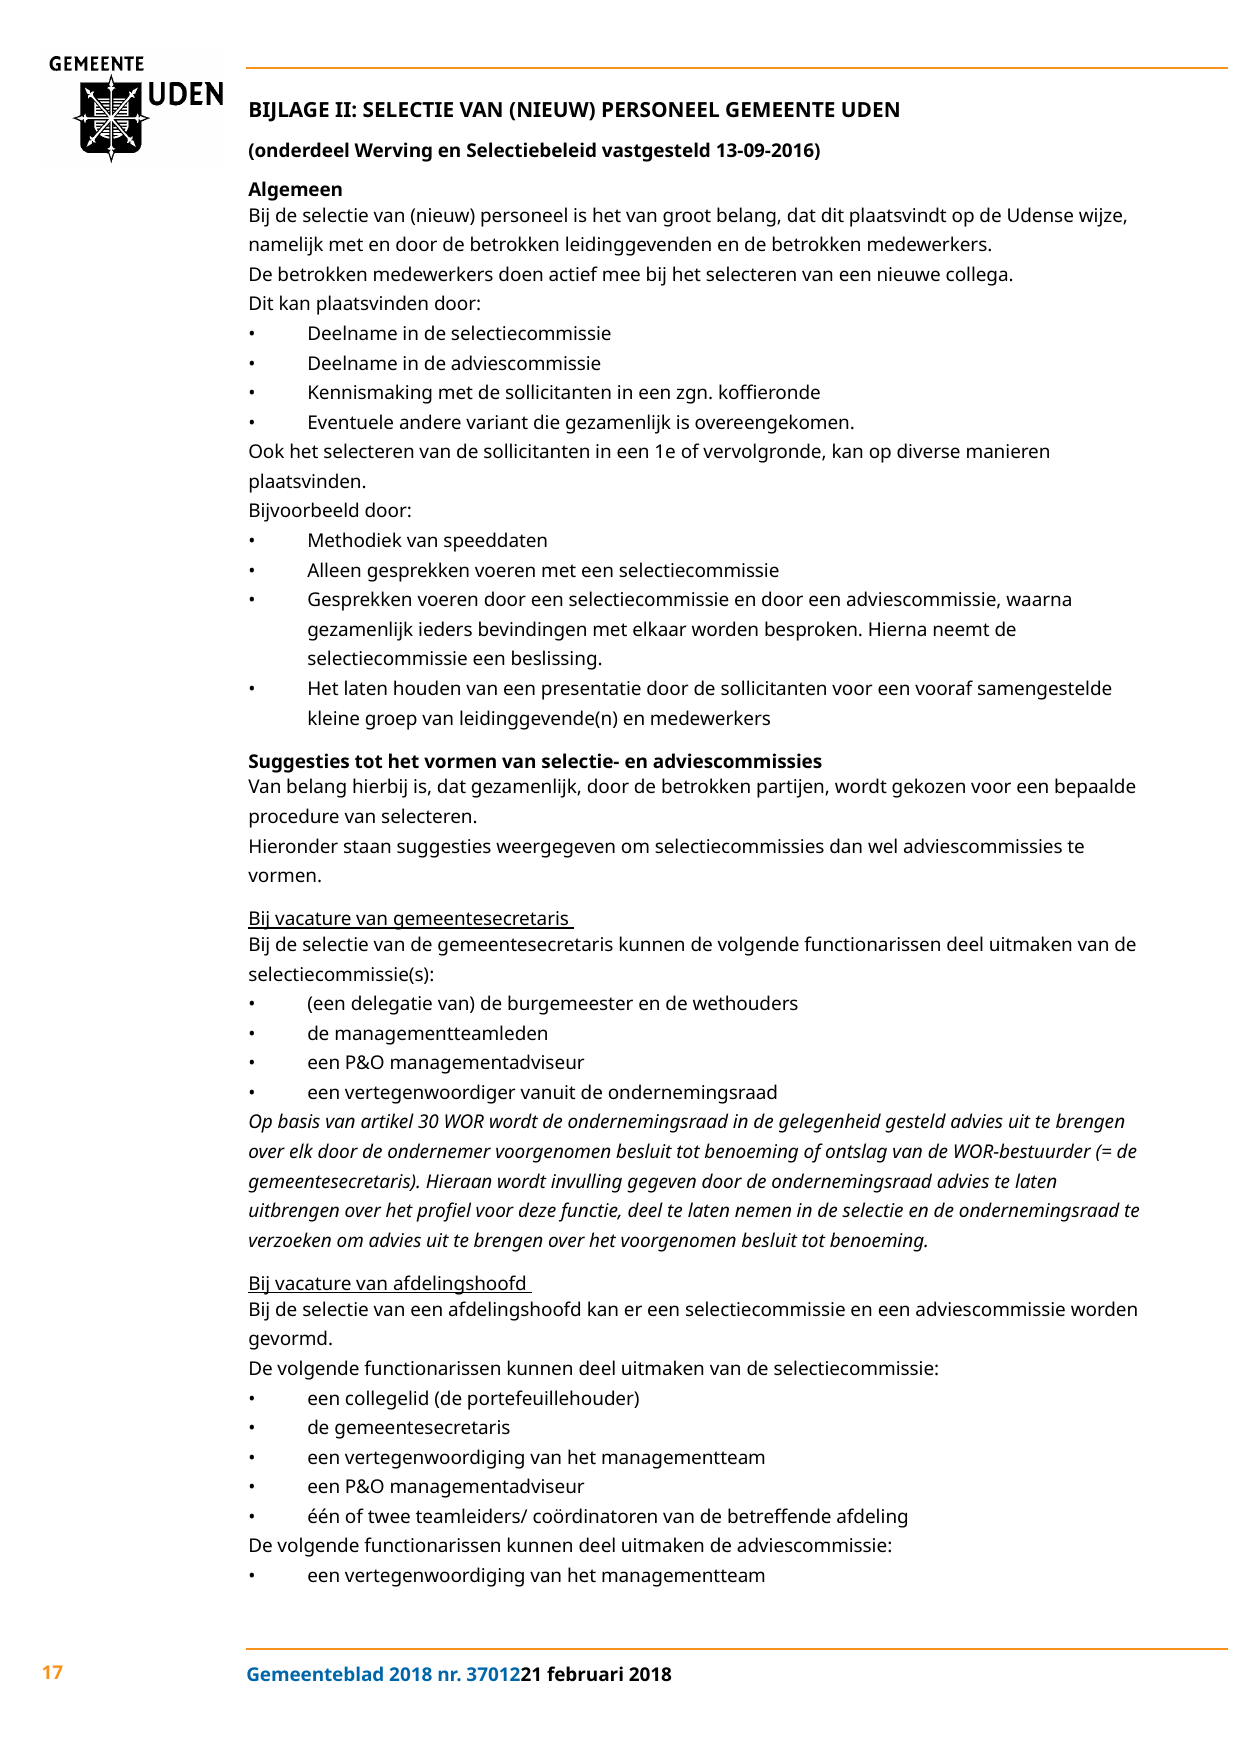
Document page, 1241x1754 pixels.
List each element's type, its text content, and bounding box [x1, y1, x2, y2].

list Alleen gesprekken voeren met een selectiecommissie [248, 557, 1152, 583]
text BIJLAGE II: SELECTIE VAN (NIEUW) PERSONEEL GEMEENTE UDEN [248, 95, 1152, 123]
list een vertegenwoordiging van het managementteam [248, 1444, 1152, 1469]
text Bij vacature van afdelingshoofd [248, 1270, 1152, 1296]
text Bij vacature van gemeentesecretaris [248, 906, 1152, 931]
text Op basis van artikel 30 WOR wordt de ondernemingsraad in de gelegenheid gesteld advies uit te brengen over elk door de ondernemer voorgenomen besluit tot benoeming of ontslag van de WOR-bestuurder (= de gemeentesecretaris). Hieraan wordt invulling gegeven door de ondernemingsraad advies te laten uitbrengen over het profiel voor deze functie, deel te laten nemen in de selectie en de ondernemingsraad te verzoeken om advies uit te brengen over het voorgenomen besluit tot benoeming. [248, 1109, 1152, 1253]
list Methodiek van speeddaten [248, 527, 1152, 553]
list een P&O managementadviseur [248, 1049, 1152, 1075]
text Dit kan plaatsvinden door: [248, 291, 1152, 316]
list Kennismaking met de sollicitanten in een zgn. koffieronde [248, 379, 1152, 405]
picture [41, 47, 231, 172]
text Van belang hierbij is, dat gezamenlijk, door de betrokken partijen, wordt gekozen voor een bepaalde procedure van selecteren. [248, 774, 1152, 829]
list (een delegatie van) de burgemeester en de wethouders [248, 990, 1152, 1016]
list Deelname in de adviescommissie [248, 350, 1152, 376]
text Ook het selecteren van de sollicitanten in een 1e of vervolgronde, kan op diverse manieren plaatsvinden. [248, 438, 1152, 494]
text De volgende functionarissen kunnen deel uitmaken van de selectiecommissie: [248, 1355, 1152, 1381]
list Eventuele andere variant die gezamenlijk is overeengekomen. [248, 409, 1152, 435]
list de managementteamleden [248, 1020, 1152, 1046]
list Gesprekken voeren door een selectiecommissie en door een adviescommissie, waarna gezamenlijk ieders bevindingen met elkaar worden besproken. Hierna neemt de selectiecommissie een beslissing. [248, 586, 1152, 671]
text Bij de selectie van de gemeentesecretaris kunnen de volgende functionarissen deel uitmaken van de selectiecommissie(s): [248, 931, 1152, 987]
text Algemeen [248, 176, 1152, 202]
list een collegelid (de portefeuillehouder) [248, 1385, 1152, 1410]
list een vertegenwoordiging van het managementteam [248, 1562, 1152, 1588]
text Hieronder staan suggesties weergegeven om selectiecommissies dan wel adviescommissies te vormen. [248, 833, 1152, 888]
list een vertegenwoordiger vanuit de ondernemingsraad [248, 1079, 1152, 1105]
list de gemeentesecretaris [248, 1414, 1152, 1440]
text Suggesties tot het vormen van selectie- en adviescommissies [248, 748, 1152, 774]
list Het laten houden van een presentatie door de sollicitanten voor een vooraf samengestelde kleine groep van leidinggevende(n) en medewerkers [248, 675, 1152, 731]
text De betrokken medewerkers doen actief mee bij het selecteren van een nieuwe collega. [248, 261, 1152, 287]
text (onderdeel Werving en Selectiebeleid vastgesteld 13-09-2016) [248, 137, 1152, 163]
list één of twee teamleiders/ coördinatoren van de betreffende afdeling [248, 1503, 1152, 1529]
text Bij de selectie van (nieuw) personeel is het van groot belang, dat dit plaatsvindt op de Udense wijze, namelijk met en door de betrokken leidinggevenden en de betrokken medewerkers. [248, 202, 1152, 257]
text Bijvoorbeeld door: [248, 498, 1152, 523]
list een P&O managementadviseur [248, 1473, 1152, 1499]
list Deelname in de selectiecommissie [248, 320, 1152, 346]
text De volgende functionarissen kunnen deel uitmaken de adviescommissie: [248, 1533, 1152, 1558]
text Bij de selectie van een afdelingshoofd kan er een selectiecommissie en een adviescommissie worden gevormd. [248, 1296, 1152, 1351]
